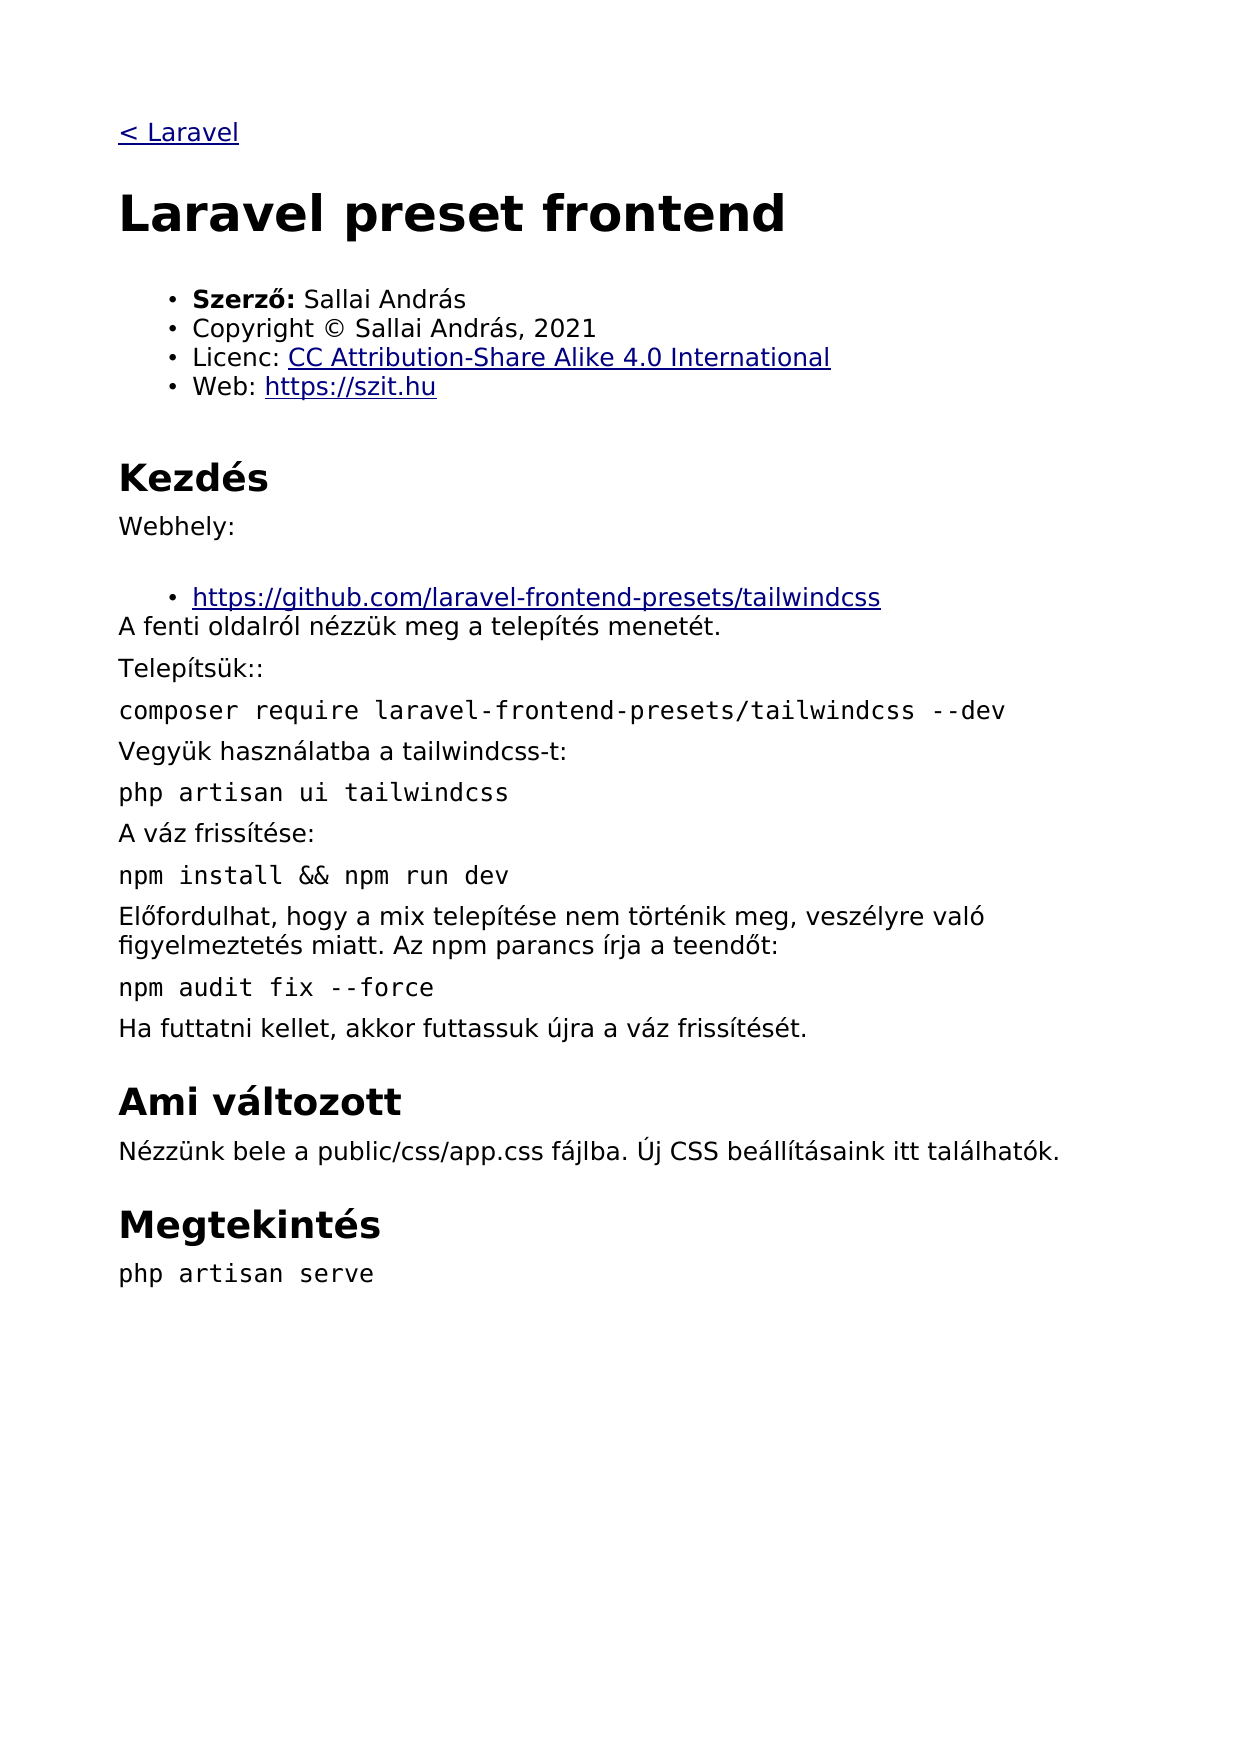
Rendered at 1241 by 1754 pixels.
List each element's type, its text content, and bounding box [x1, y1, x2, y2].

list Web: https://szit.hu [177, 372, 1122, 402]
text < Laravel [118, 118, 1122, 147]
text A fenti oldalról nézzük meg a telepítés menetét. [118, 613, 1122, 642]
text Telepítsük:: [118, 654, 1122, 683]
subtitle Ami változott [118, 1081, 1122, 1124]
subtitle Laravel preset frontend [118, 185, 1122, 243]
list https://github.com/laravel-frontend-presets/tailwindcss [177, 583, 1122, 613]
subtitle Kezdés [118, 456, 1122, 500]
text Vegyük használatba a tailwindcss-t: [118, 737, 1122, 766]
text Nézzünk bele a public/css/app.css fájlba. Új CSS beállításaink itt találhatók. [118, 1137, 1122, 1166]
text php artisan serve [118, 1259, 1122, 1289]
text Előfordulhat, hogy a mix telepítése nem történik meg, veszélyre való figyelmeztetés miatt. Az npm parancs írja a teendőt: [118, 902, 1122, 960]
subtitle Megtekintés [118, 1203, 1122, 1247]
text npm audit fix --force [118, 973, 1122, 1002]
text Webhely: [118, 512, 1122, 541]
text A váz frissítése: [118, 819, 1122, 849]
text composer require laravel-frontend-presets/tailwindcss --dev [118, 696, 1122, 725]
list Szerző: Sallai András [177, 285, 1122, 314]
text php artisan ui tailwindcss [118, 778, 1122, 808]
list Copyright © Sallai András, 2021 [177, 314, 1122, 343]
list Licenc: CC Attribution-Share Alike 4.0 International [177, 343, 1122, 372]
text npm install && npm run dev [118, 861, 1122, 890]
text Ha futtatni kellet, akkor futtassuk újra a váz frissítését. [118, 1014, 1122, 1043]
